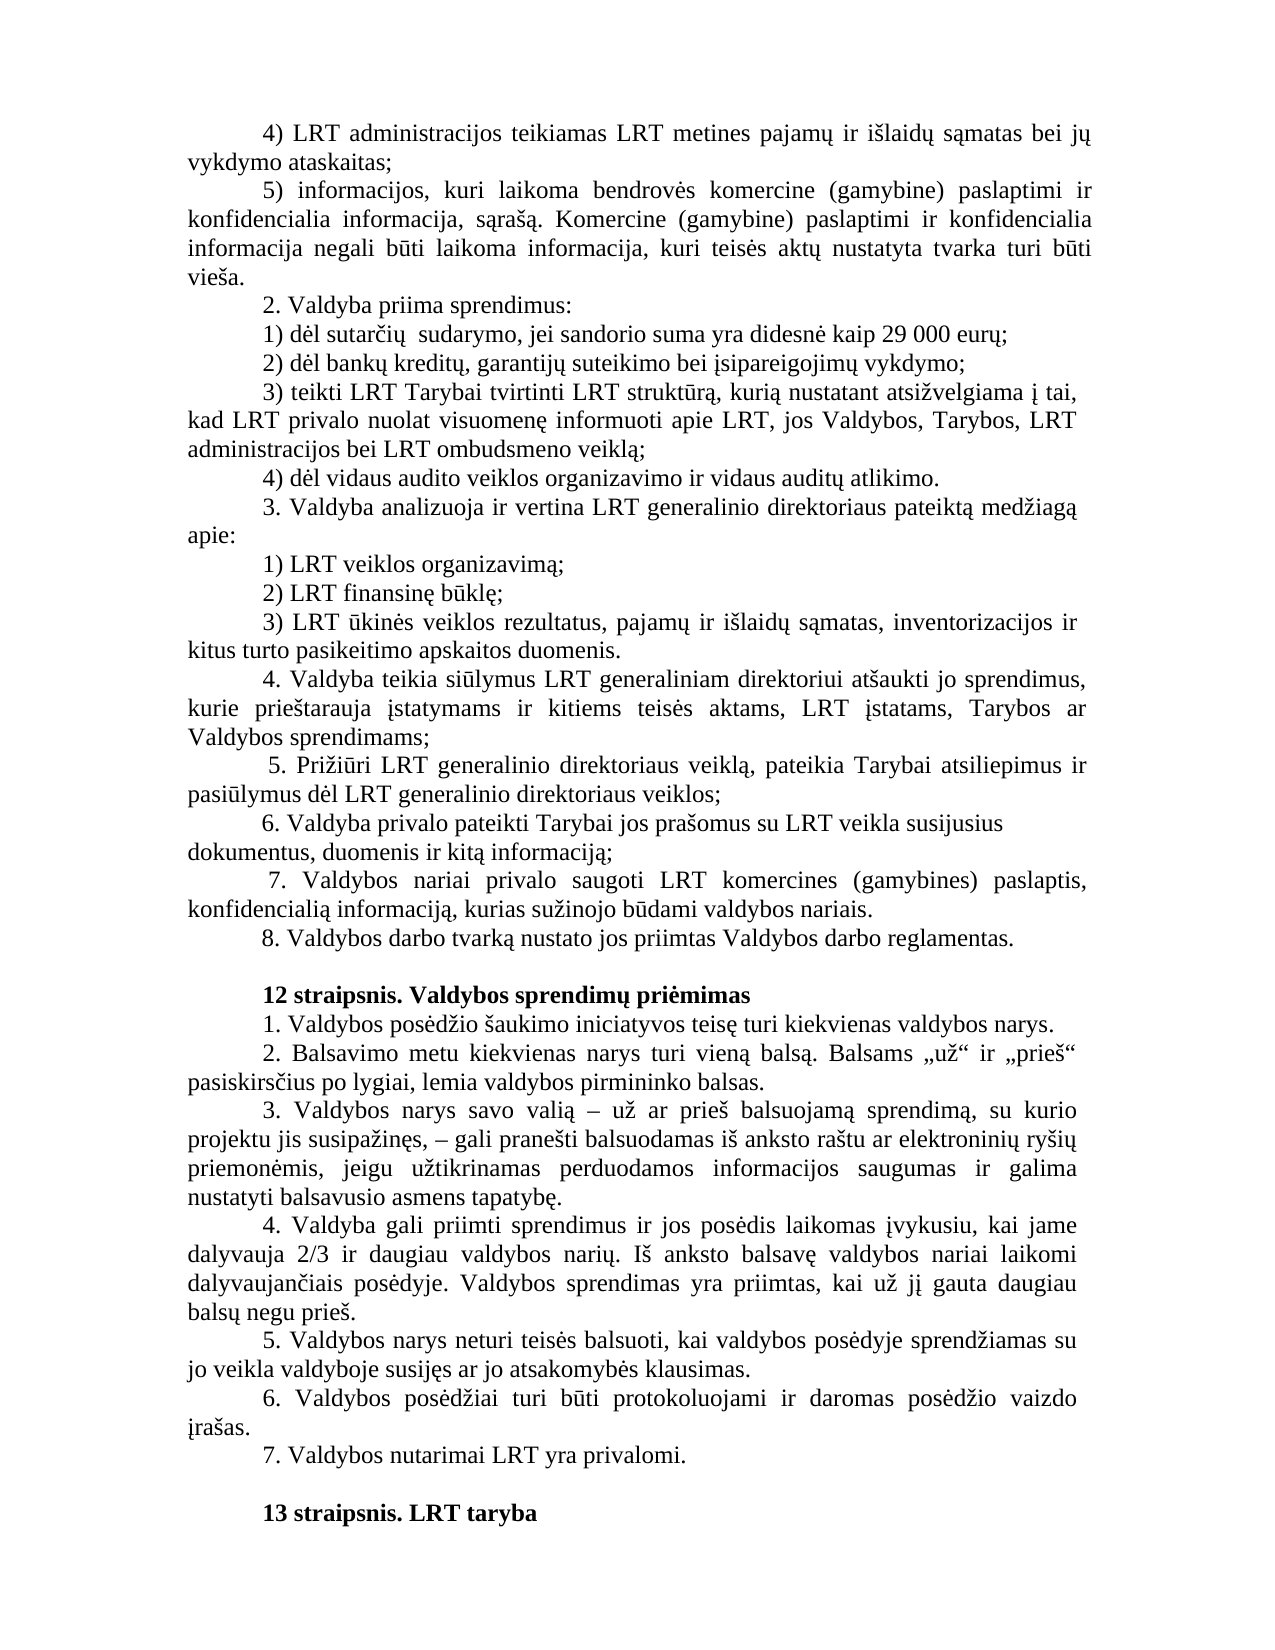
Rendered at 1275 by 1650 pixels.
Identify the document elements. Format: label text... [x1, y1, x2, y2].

text 5. Prižiūri LRT generalinio direktoriaus veiklą, pateikia Tarybai atsiliepimus ir pasiūlymus dėl LRT generalinio direktoriaus veiklos; [187, 751, 1087, 808]
text 4) LRT administracijos teikiamas LRT metines pajamų ir išlaidų sąmatas bei jų vykdymo ataskaitas; [187, 118, 1093, 176]
text 5) informacijos, kuri laikoma bendrovės komercine (gamybine) paslaptimi ir konfidencialia informacija, sąrašą. Komercine (gamybine) paslaptimi ir konfidencialia informacija negali būti laikoma informacija, kuri teisės aktų nustatyta tvarka turi būti vieša. [187, 176, 1093, 291]
text 13 straipsnis. LRT taryba [187, 1498, 1078, 1527]
text 4. Valdyba gali priimti sprendimus ir jos posėdis laikomas įvykusiu, kai jame dalyvauja 2/3 ir daugiau valdybos narių. Iš anksto balsavę valdybos nariai laikomi dalyvaujančiais posėdyje. Valdybos sprendimas yra priimtas, kai už jį gauta daugiau balsų negu prieš. [187, 1211, 1078, 1326]
text 4) dėl vidaus audito veiklos organizavimo ir vidaus auditų atlikimo. [187, 463, 1078, 492]
text 3. Valdybos narys savo valią – už ar prieš balsuojamą sprendimą, su kurio projektu jis susipažinęs, – gali pranešti balsuodamas iš anksto raštu ar elektroninių ryšių priemonėmis, jeigu užtikrinamas perduodamos informacijos saugumas ir galima nustatyti balsavusio asmens tapatybę. [187, 1096, 1078, 1211]
text 8. Valdybos darbo tvarką nustato jos priimtas Valdybos darbo reglamentas. [187, 923, 1087, 952]
text 12 straipsnis. Valdybos sprendimų priėmimas [187, 981, 1078, 1009]
text 6. Valdyba privalo pateikti Tarybai jos prašomus su LRT veikla susijusius dokumentus, duomenis ir kitą informaciją; [187, 808, 1087, 866]
text 6. Valdybos posėdžiai turi būti protokoluojami ir daromas posėdžio vaizdo įrašas. [187, 1383, 1078, 1441]
text 2) LRT finansinę būklę; [187, 578, 1078, 607]
text 7. Valdybos nutarimai LRT yra privalomi. [187, 1441, 1093, 1469]
text 7. Valdybos nariai privalo saugoti LRT komercines (gamybines) paslaptis, konfidencialią informaciją, kurias sužinojo būdami valdybos nariais. [187, 866, 1087, 923]
text 5. Valdybos narys neturi teisės balsuoti, kai valdybos posėdyje sprendžiamas su jo veikla valdyboje susijęs ar jo atsakomybės klausimas. [187, 1326, 1078, 1383]
text 3) LRT ūkinės veiklos rezultatus, pajamų ir išlaidų sąmatas, inventorizacijos ir kitus turto pasikeitimo apskaitos duomenis. [187, 607, 1078, 664]
text 1) dėl sutarčių sudarymo, jei sandorio suma yra didesnė kaip 29 000 eurų; [187, 319, 1087, 348]
text 4. Valdyba teikia siūlymus LRT generaliniam direktoriui atšaukti jo sprendimus, kurie prieštarauja įstatymams ir kitiems teisės aktams, LRT įstatams, Tarybos ar Valdybos sprendimams; [187, 664, 1087, 751]
text 2. Balsavimo metu kiekvienas narys turi vieną balsą. Balsams „už“ ir „prieš“ pasiskirsčius po lygiai, lemia valdybos pirmininko balsas. [187, 1038, 1077, 1096]
text 1) LRT veiklos organizavimą; [187, 549, 1078, 578]
text 2) dėl bankų kreditų, garantijų suteikimo bei įsipareigojimų vykdymo; [187, 348, 1078, 377]
text 3. Valdyba analizuoja ir vertina LRT generalinio direktoriaus pateiktą medžiagą apie: [187, 492, 1078, 549]
text 1. Valdybos posėdžio šaukimo iniciatyvos teisę turi kiekvienas valdybos narys. [187, 1009, 1078, 1038]
text 2. Valdyba priima sprendimus: [187, 291, 1078, 319]
text 3) teikti LRT Tarybai tvirtinti LRT struktūrą, kurią nustatant atsižvelgiama į tai, kad LRT privalo nuolat visuomenę informuoti apie LRT, jos Valdybos, Tarybos, LRT administracijos bei LRT ombudsmeno veiklą; [187, 377, 1078, 463]
